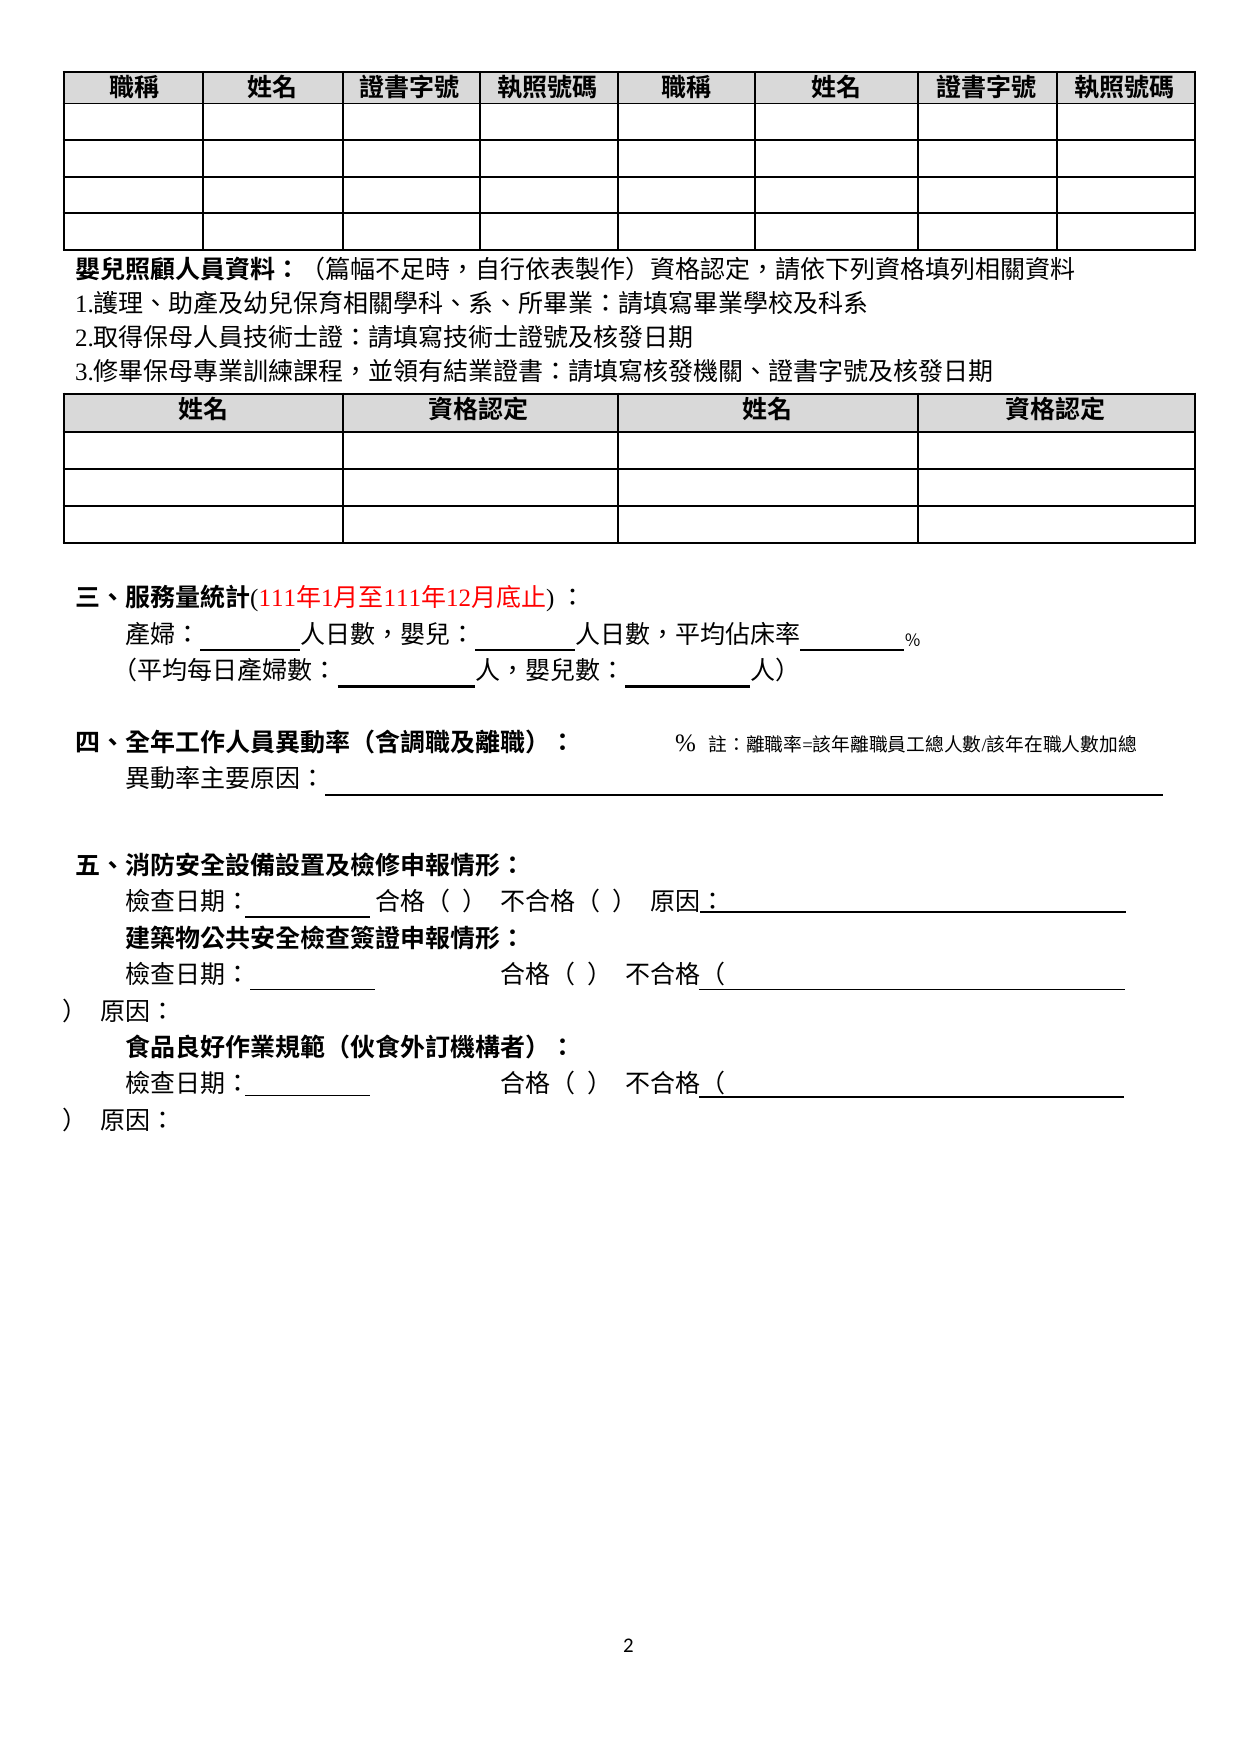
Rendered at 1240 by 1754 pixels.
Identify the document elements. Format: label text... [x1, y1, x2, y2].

table_cell % 註：離職率=該年離職員工總人數/該年在職人數加總 [675, 685, 1162, 757]
table_cell [619, 104, 754, 139]
table_cell [475, 613, 575, 649]
table_header 證書字號 [344, 73, 479, 103]
table_cell [919, 425, 1194, 431]
table_header 資格認定 [344, 395, 617, 425]
table_cell [619, 141, 754, 176]
table_cell [344, 433, 617, 468]
table_cell [625, 649, 629, 685]
table_header [629, 582, 800, 613]
table_cell [919, 433, 1194, 468]
table_cell [204, 104, 342, 139]
table_cell [65, 141, 202, 176]
table_cell ％ [904, 613, 1162, 649]
table_cell 人日數，平均佔床率 [575, 613, 800, 649]
table_cell （平均每日產婦數： [75, 649, 337, 685]
table_cell 人，嬰兒數： [475, 649, 625, 685]
table_cell [1058, 104, 1194, 139]
table_cell [344, 214, 479, 249]
table_cell [344, 104, 479, 139]
table_header [904, 582, 950, 613]
table_cell [919, 470, 1194, 505]
table_cell [344, 425, 617, 431]
table_cell [204, 214, 342, 249]
table_header 姓名 [65, 395, 342, 425]
table_cell [950, 649, 1162, 685]
table_cell [919, 104, 1056, 139]
table_cell [65, 507, 342, 542]
table_cell 人日數，嬰兒： [300, 613, 475, 649]
table_cell 異動率主要原因： [75, 757, 325, 794]
table_cell [344, 507, 617, 542]
table_header 姓名 [619, 395, 917, 425]
table_cell [756, 141, 917, 176]
table_cell [619, 425, 917, 431]
table_cell [65, 178, 202, 212]
table_header 職稱 [619, 73, 754, 103]
table_cell 四、全年工作人員異動率（含調職及離職）： [75, 685, 629, 757]
table_cell [756, 104, 917, 139]
text 五、消防安全設備設置及檢修申報情形： [75, 845, 725, 881]
text 建築物公共安全檢查簽證申報情形： [62, 918, 725, 954]
table_cell [65, 433, 342, 468]
text 檢查日期： 合格（ ） 不合格（ ） 原因： [62, 954, 725, 1027]
text 3.修畢保母專業訓練課程，並領有結業證書：請填寫核發機關、證書字號及核發日期 [75, 353, 1087, 388]
table_header 證書字號 [919, 73, 1056, 103]
text 檢查日期： 合格（ ） 不合格（ ） 原因： [62, 1064, 725, 1137]
text 檢查日期： 合格（ ） 不合格（ ） 原因： [75, 881, 725, 918]
table_cell [481, 141, 617, 176]
table_header 執照號碼 [481, 73, 617, 103]
table_cell [756, 178, 917, 212]
table_cell [344, 141, 479, 176]
table_cell [204, 178, 342, 212]
table_cell [619, 178, 754, 212]
table_cell [204, 141, 342, 176]
table_cell [619, 470, 917, 505]
text 嬰兒照顧人員資料：（篇幅不足時，自行依表製作）資格認定，請依下列資格填列相關資料 1.護理、助產及幼兒保育相關學科、系、所畢業：請填寫畢業學校及科系 [75, 251, 1087, 319]
table_header 資格認定 [919, 395, 1194, 425]
table_header 姓名 [756, 73, 917, 103]
table_cell [481, 104, 617, 139]
table_cell [800, 651, 904, 685]
table_cell [629, 649, 750, 685]
table_cell [344, 178, 479, 212]
table_header 三、服務量統計(111年1月至111年12月底止) ： [75, 582, 629, 613]
table_cell [65, 425, 342, 431]
table_cell [481, 214, 617, 249]
table_cell [325, 757, 1162, 794]
text 食品良好作業規範（伙食外訂機構者）： [62, 1027, 725, 1064]
table_cell [919, 507, 1194, 542]
table_cell [65, 104, 202, 139]
table_cell 人） [750, 649, 800, 685]
table_header 姓名 [204, 73, 342, 103]
table_cell [1058, 214, 1194, 249]
table_cell [344, 470, 617, 505]
table_header 職稱 [65, 73, 202, 103]
table_cell [919, 141, 1056, 176]
text 2.取得保母人員技術士證：請填寫技術士證號及核發日期 [75, 319, 1087, 353]
table_cell [1058, 141, 1194, 176]
table_cell [65, 214, 202, 249]
table_cell [200, 613, 300, 649]
table_cell [919, 178, 1056, 212]
table_cell [481, 178, 617, 212]
table_cell [65, 470, 342, 505]
table_cell [904, 649, 950, 685]
table_header [950, 582, 1162, 613]
table_cell 產婦： [75, 613, 200, 649]
table_header 執照號碼 [1058, 73, 1194, 103]
table_header [800, 582, 904, 613]
table_cell [619, 214, 754, 249]
table_cell [619, 433, 917, 468]
table_cell [919, 214, 1056, 249]
table_cell [619, 507, 917, 542]
table_cell [629, 688, 675, 757]
table_cell [800, 613, 904, 649]
table_cell [756, 214, 917, 249]
table_cell [338, 649, 475, 685]
table_cell [1058, 178, 1194, 212]
